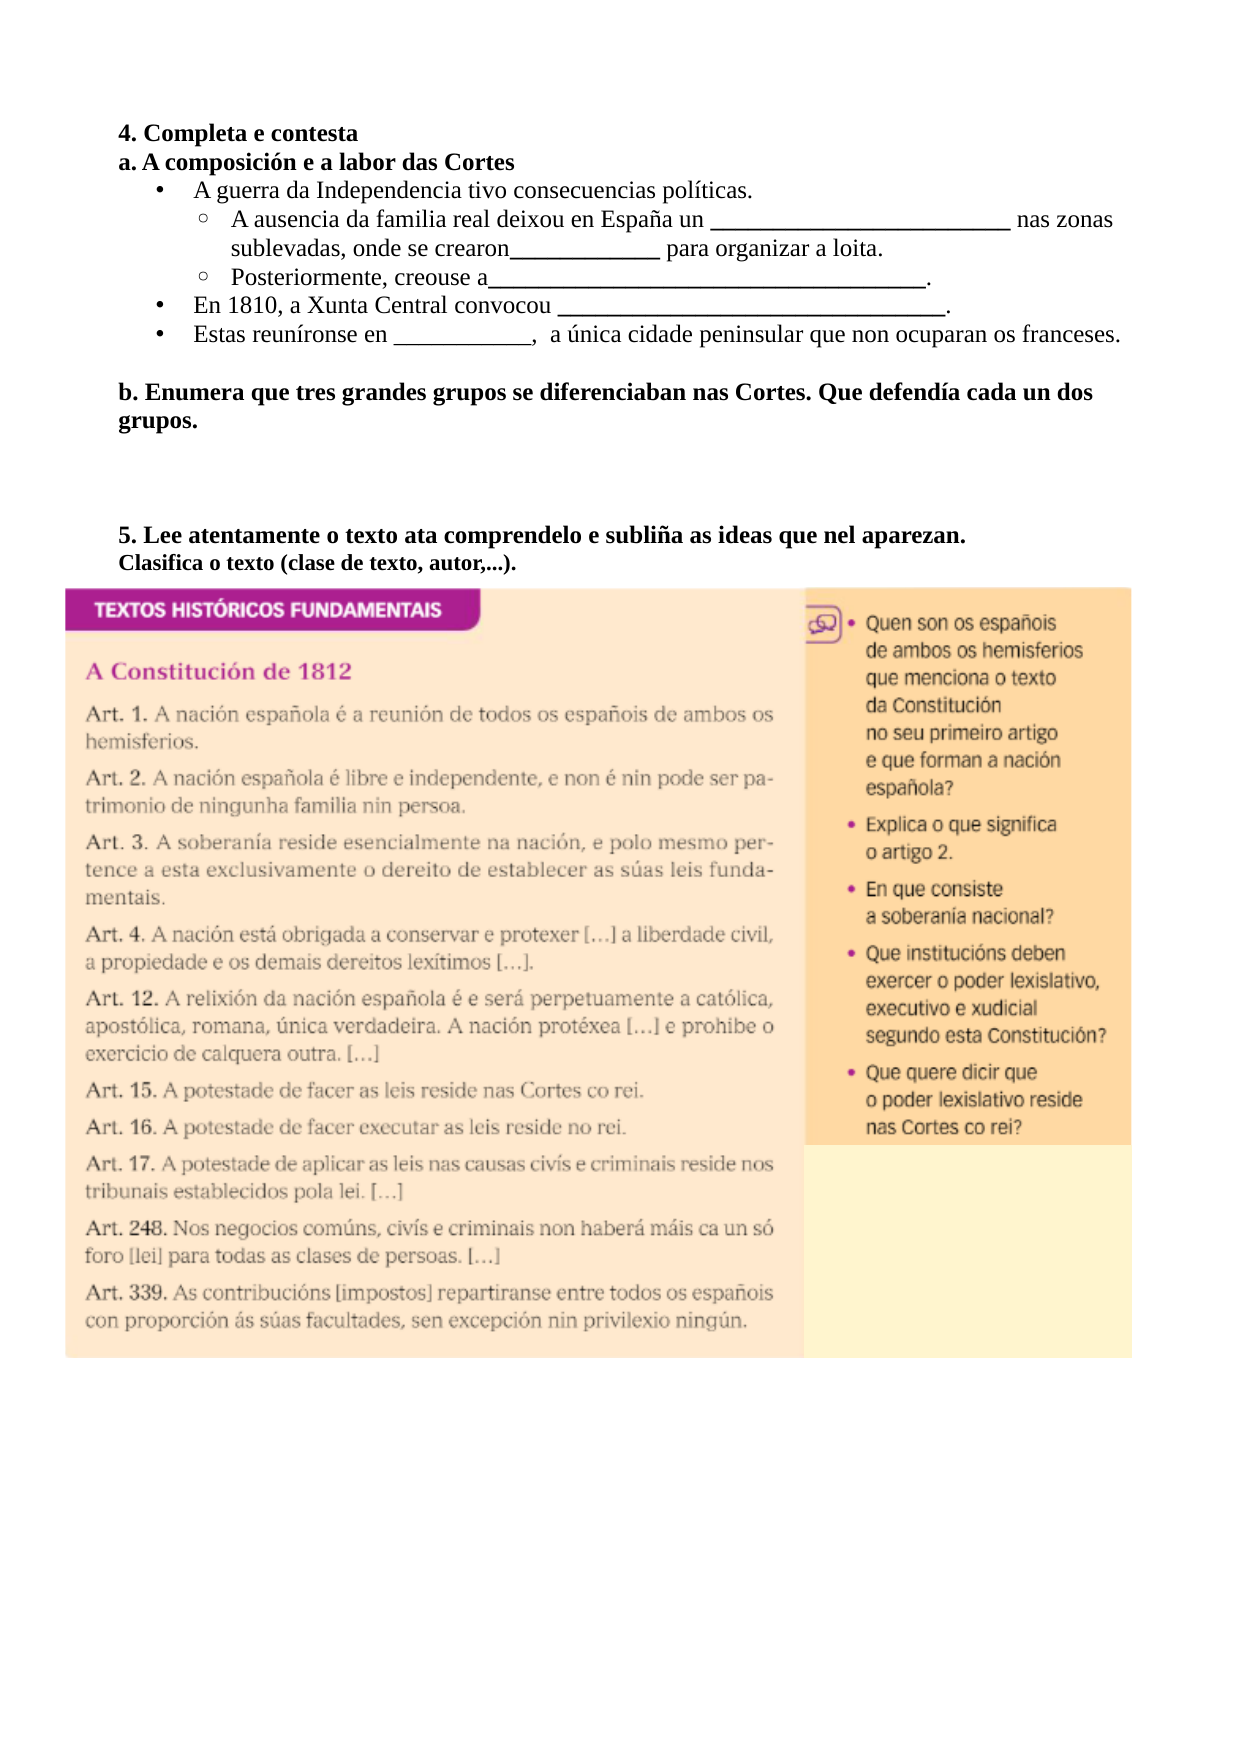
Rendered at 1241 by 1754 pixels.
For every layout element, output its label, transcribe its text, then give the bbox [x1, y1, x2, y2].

list Posteriormente, creouse a___________________________________. [193, 262, 1122, 291]
list Estas reuníronse en ___________, a única cidade peninsular que non ocuparan os franceses. [156, 319, 1122, 348]
list A guerra da Independencia tivo consecuencias políticas. [156, 176, 1122, 204]
text b. Enumera que tres grandes grupos se diferenciaban nas Cortes. Que defendía cada un dos grupos. [118, 377, 1122, 434]
list En 1810, a Xunta Central convocou _______________________________. [156, 291, 1122, 319]
text Clasifica o texto (clase de texto, autor,...). [118, 549, 1122, 576]
text 4. Completa e contesta [118, 118, 1122, 147]
text 5. Lee atentamente o texto ata comprendelo e subliña as ideas que nel aparezan. [118, 521, 1122, 549]
text a. A composición e a labor das Cortes [118, 147, 1122, 176]
list A ausencia da familia real deixou en España un ________________________ nas zonas sublevadas, onde se crearon____________ para organizar a loita. [193, 204, 1122, 262]
